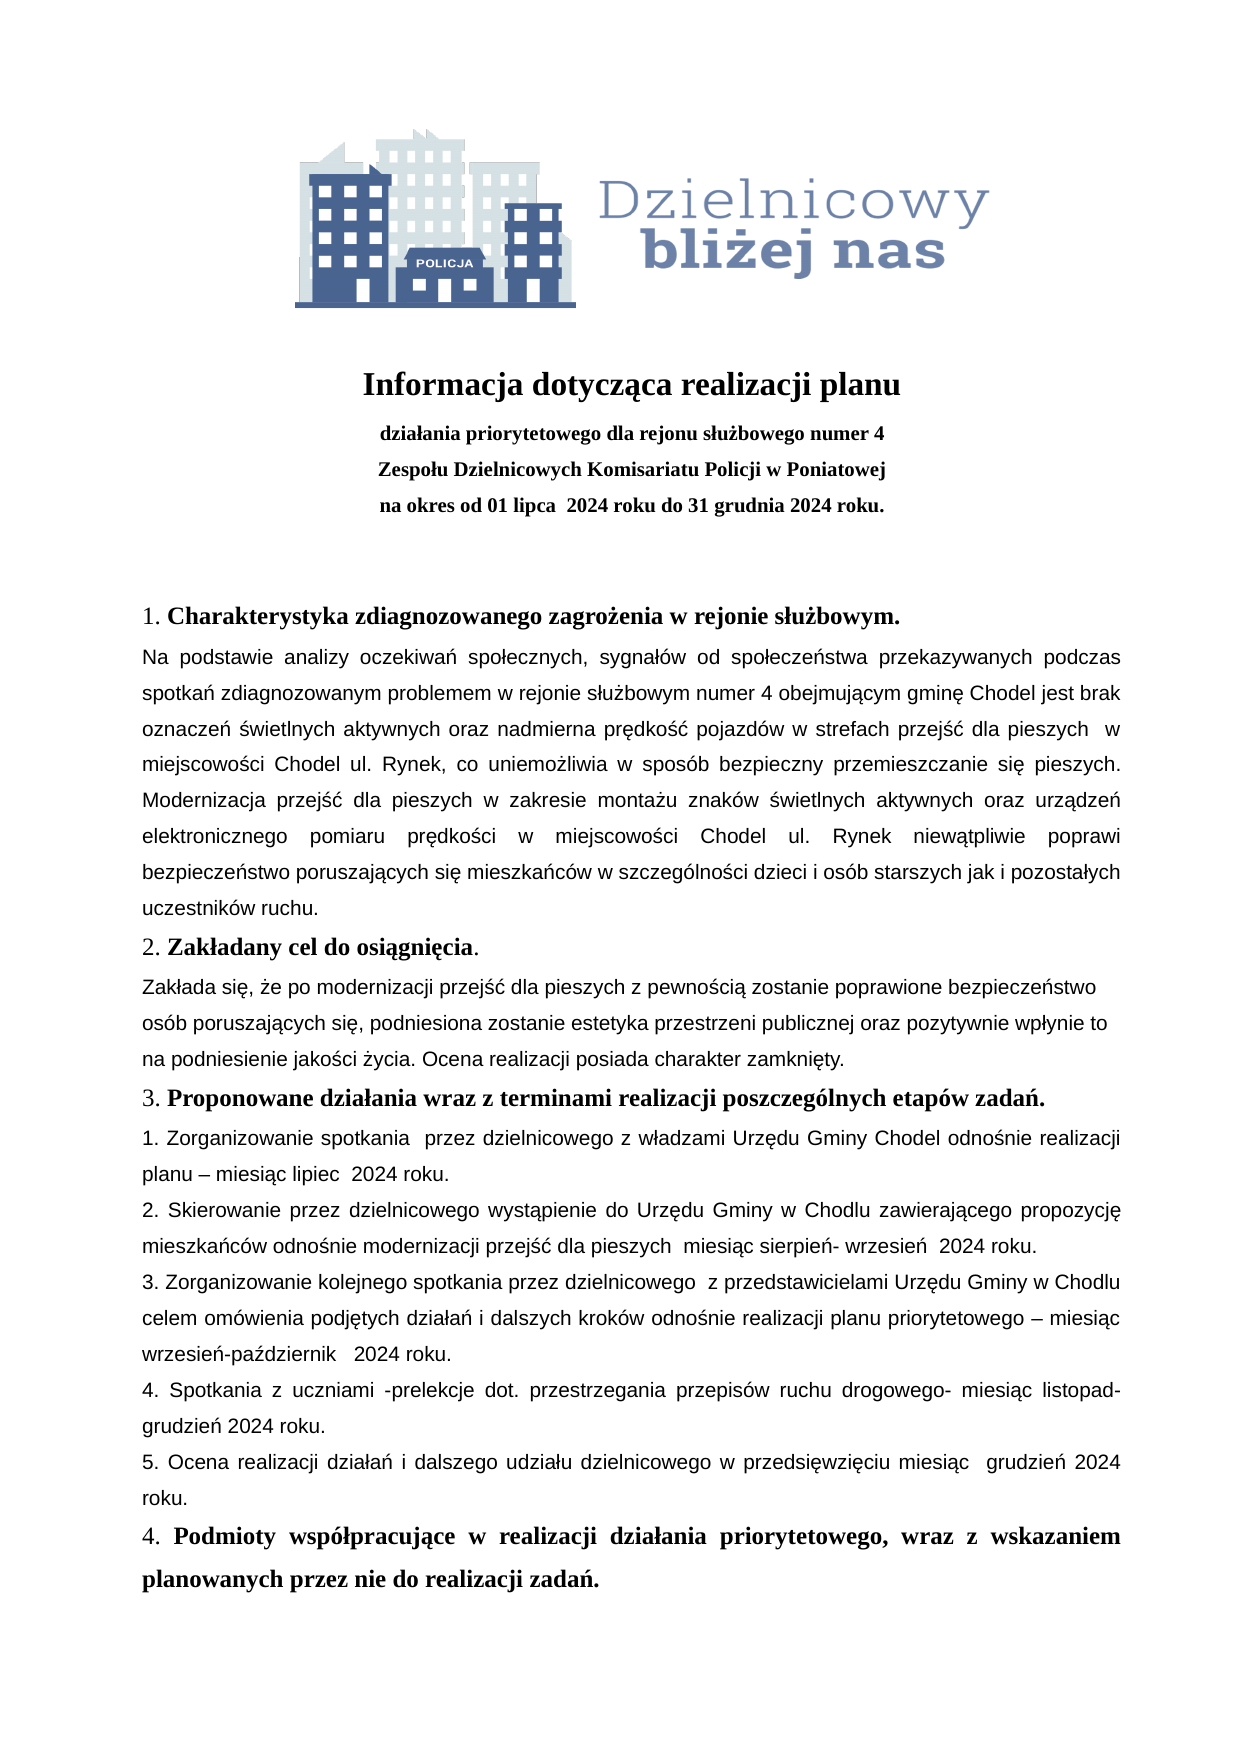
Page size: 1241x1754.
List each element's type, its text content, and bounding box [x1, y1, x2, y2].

text 4. Podmioty współpracujące w realizacji działania priorytetowego, wraz z wskazaniem planowanych przez nie do realizacji zadań. [142, 1521, 1122, 1593]
text 1. Charakterystyka zdiagnozowanego zagrożenia w rejonie służbowym. [142, 601, 1122, 630]
text Zespołu Dzielnicowych Komisariatu Policji w Poniatowej [142, 457, 1122, 481]
text Na podstawie analizy oczekiwań społecznych, sygnałów od społeczeństwa przekazywanych podczas spotkań zdiagnozowanym problemem w rejonie służbowym numer 4 obejmującym gminę Chodel jest brak oznaczeń świetlnych aktywnych oraz nadmierna prędkość pojazdów w strefach przejść dla pieszych w miejscowości Chodel ul. Rynek, co uniemożliwia w sposób bezpieczny przemieszczanie się pieszych. Modernizacja przejść dla pieszych w zakresie montażu znaków świetlnych aktywnych oraz urządzeń elektronicznego pomiaru prędkości w miejscowości Chodel ul. Rynek niewątpliwie poprawi bezpieczeństwo poruszających się mieszkańców w szczególności dzieci i osób starszych jak i pozostałych uczestników ruchu. [142, 644, 1122, 920]
text 4. Spotkania z uczniami -prelekcje dot. przestrzegania przepisów ruchu drogowego- miesiąc listopad-grudzień 2024 roku. [142, 1378, 1122, 1437]
text na okres od 01 lipca 2024 roku do 31 grudnia 2024 roku. [142, 493, 1122, 517]
text 3. Zorganizowanie kolejnego spotkania przez dzielnicowego z przedstawicielami Urzędu Gminy w Chodlu celem omówienia podjętych działań i dalszych kroków odnośnie realizacji planu priorytetowego – miesiąc wrzesień-październik 2024 roku. [142, 1270, 1122, 1366]
text działania priorytetowego dla rejonu służbowego numer 4 [142, 421, 1122, 445]
text Informacja dotycząca realizacji planu [142, 364, 1122, 402]
text 2. Skierowanie przez dzielnicowego wystąpienie do Urzędu Gminy w Chodlu zawierającego propozycję mieszkańców odnośnie modernizacji przejść dla pieszych miesiąc sierpień- wrzesień 2024 roku. [142, 1198, 1122, 1258]
text 1. Zorganizowanie spotkania przez dzielnicowego z władzami Urzędu Gminy Chodel odnośnie realizacji planu – miesiąc lipiec 2024 roku. [142, 1126, 1122, 1186]
text 2. Zakładany cel do osiągnięcia. [142, 932, 1122, 961]
text 5. Ocena realizacji działań i dalszego udziału dzielnicowego w przedsięwzięciu miesiąc grudzień 2024 roku. [142, 1449, 1122, 1509]
text Zakłada się, że po modernizacji przejść dla pieszych z pewnością zostanie poprawione bezpieczeństwo osób poruszających się, podniesiona zostanie estetyka przestrzeni publicznej oraz pozytywnie wpłynie to na podniesienie jakości życia. Ocena realizacji posiada charakter zamknięty. [142, 975, 1122, 1071]
text 3. Proponowane działania wraz z terminami realizacji poszczególnych etapów zadań. [142, 1083, 1122, 1112]
